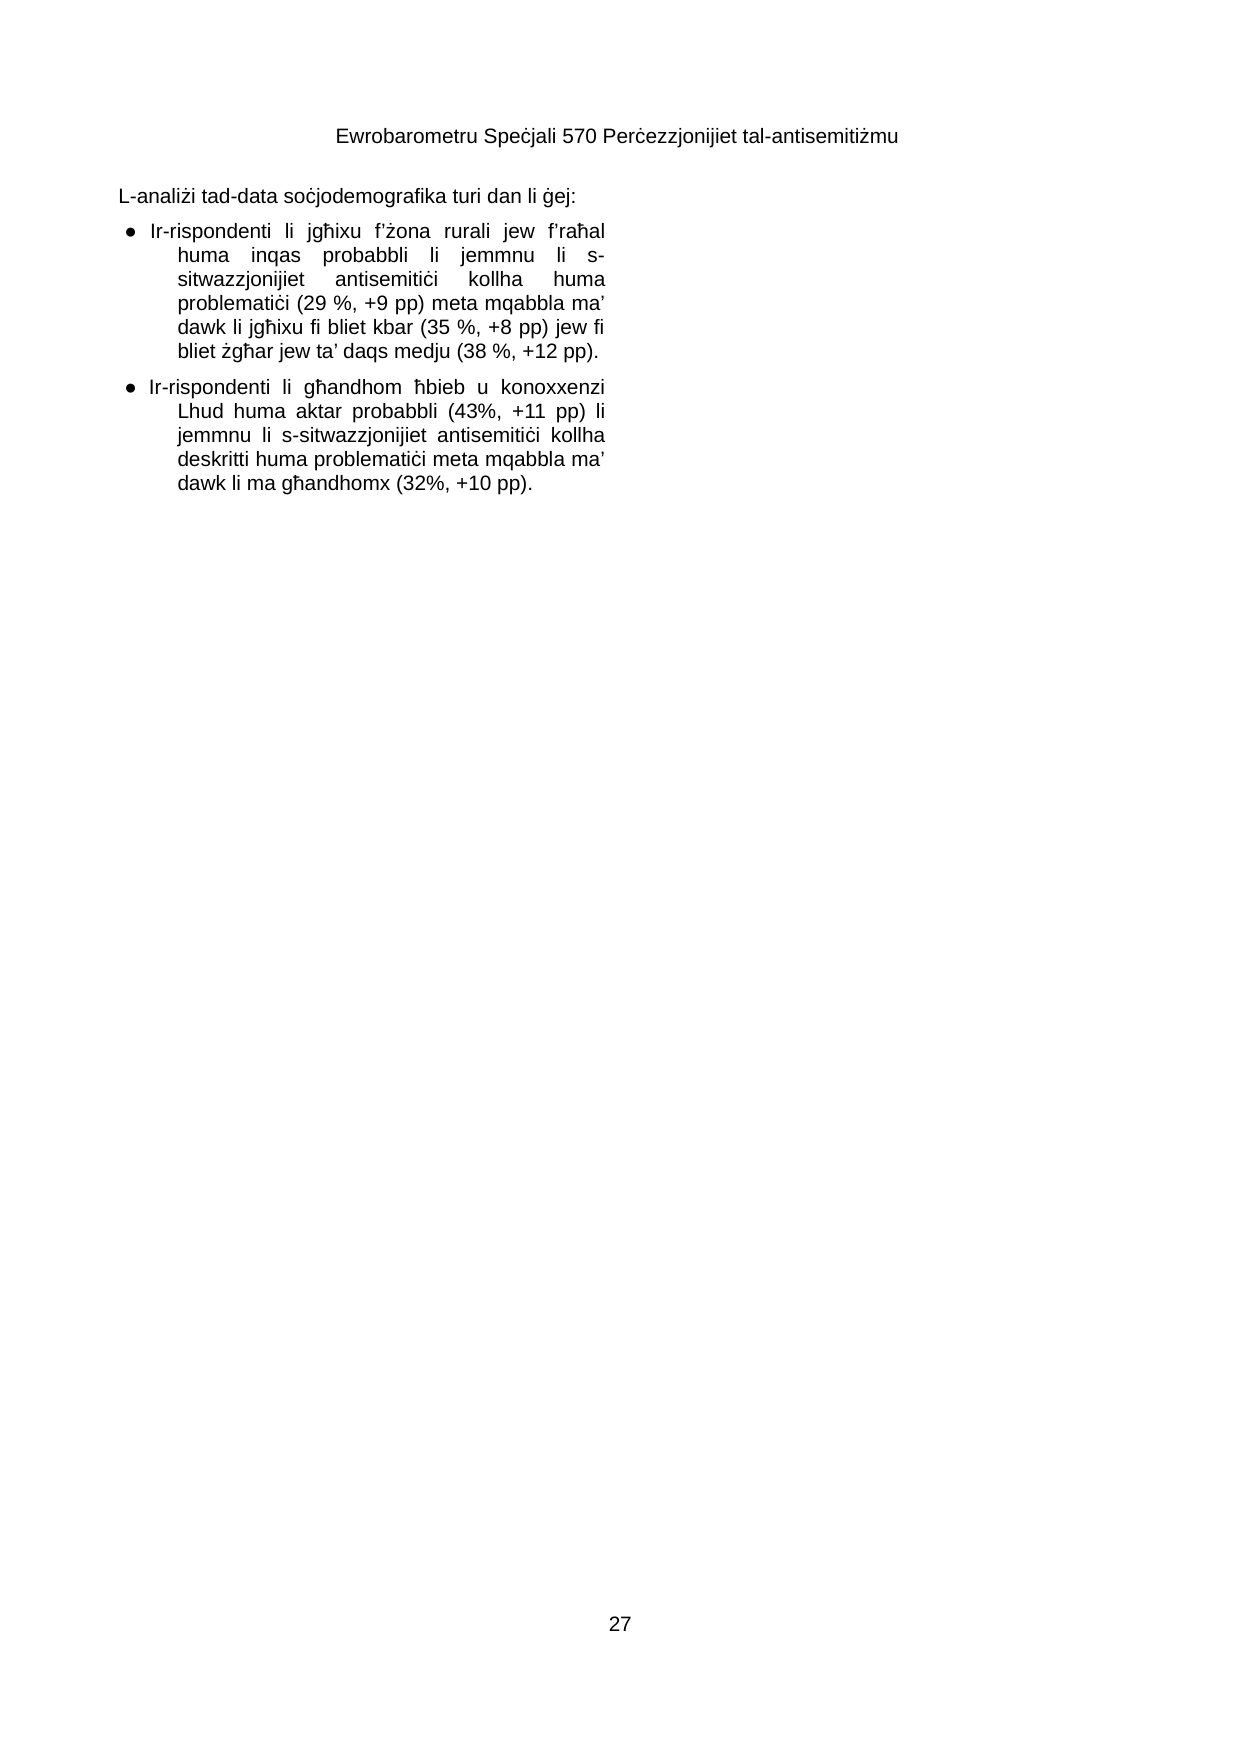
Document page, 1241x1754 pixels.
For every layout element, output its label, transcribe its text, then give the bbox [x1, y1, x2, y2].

text ● Ir-rispondenti li jgħixu f’żona rurali jew f’raħal huma inqas probabbli li jemmnu li s-sitwazzjonijiet antisemitiċi kollha huma problematiċi (29 %, +9 pp) meta mqabbla ma’ dawk li jgħixu fi bliet kbar (35 %, +8 pp) jew fi bliet żgħar jew ta’ daqs medju (38 %, +12 pp). [124, 219, 605, 363]
text ● Ir-rispondenti li għandhom ħbieb u konoxxenzi Lhud huma aktar probabbli (43%, +11 pp) li jemmnu li s-sitwazzjonijiet antisemitiċi kollha deskritti huma problematiċi meta mqabbla ma’ dawk li ma għandhomx (32%, +10 pp). [124, 375, 605, 495]
text L-analiżi tad-data soċjodemografika turi dan li ġej: [118, 183, 605, 207]
